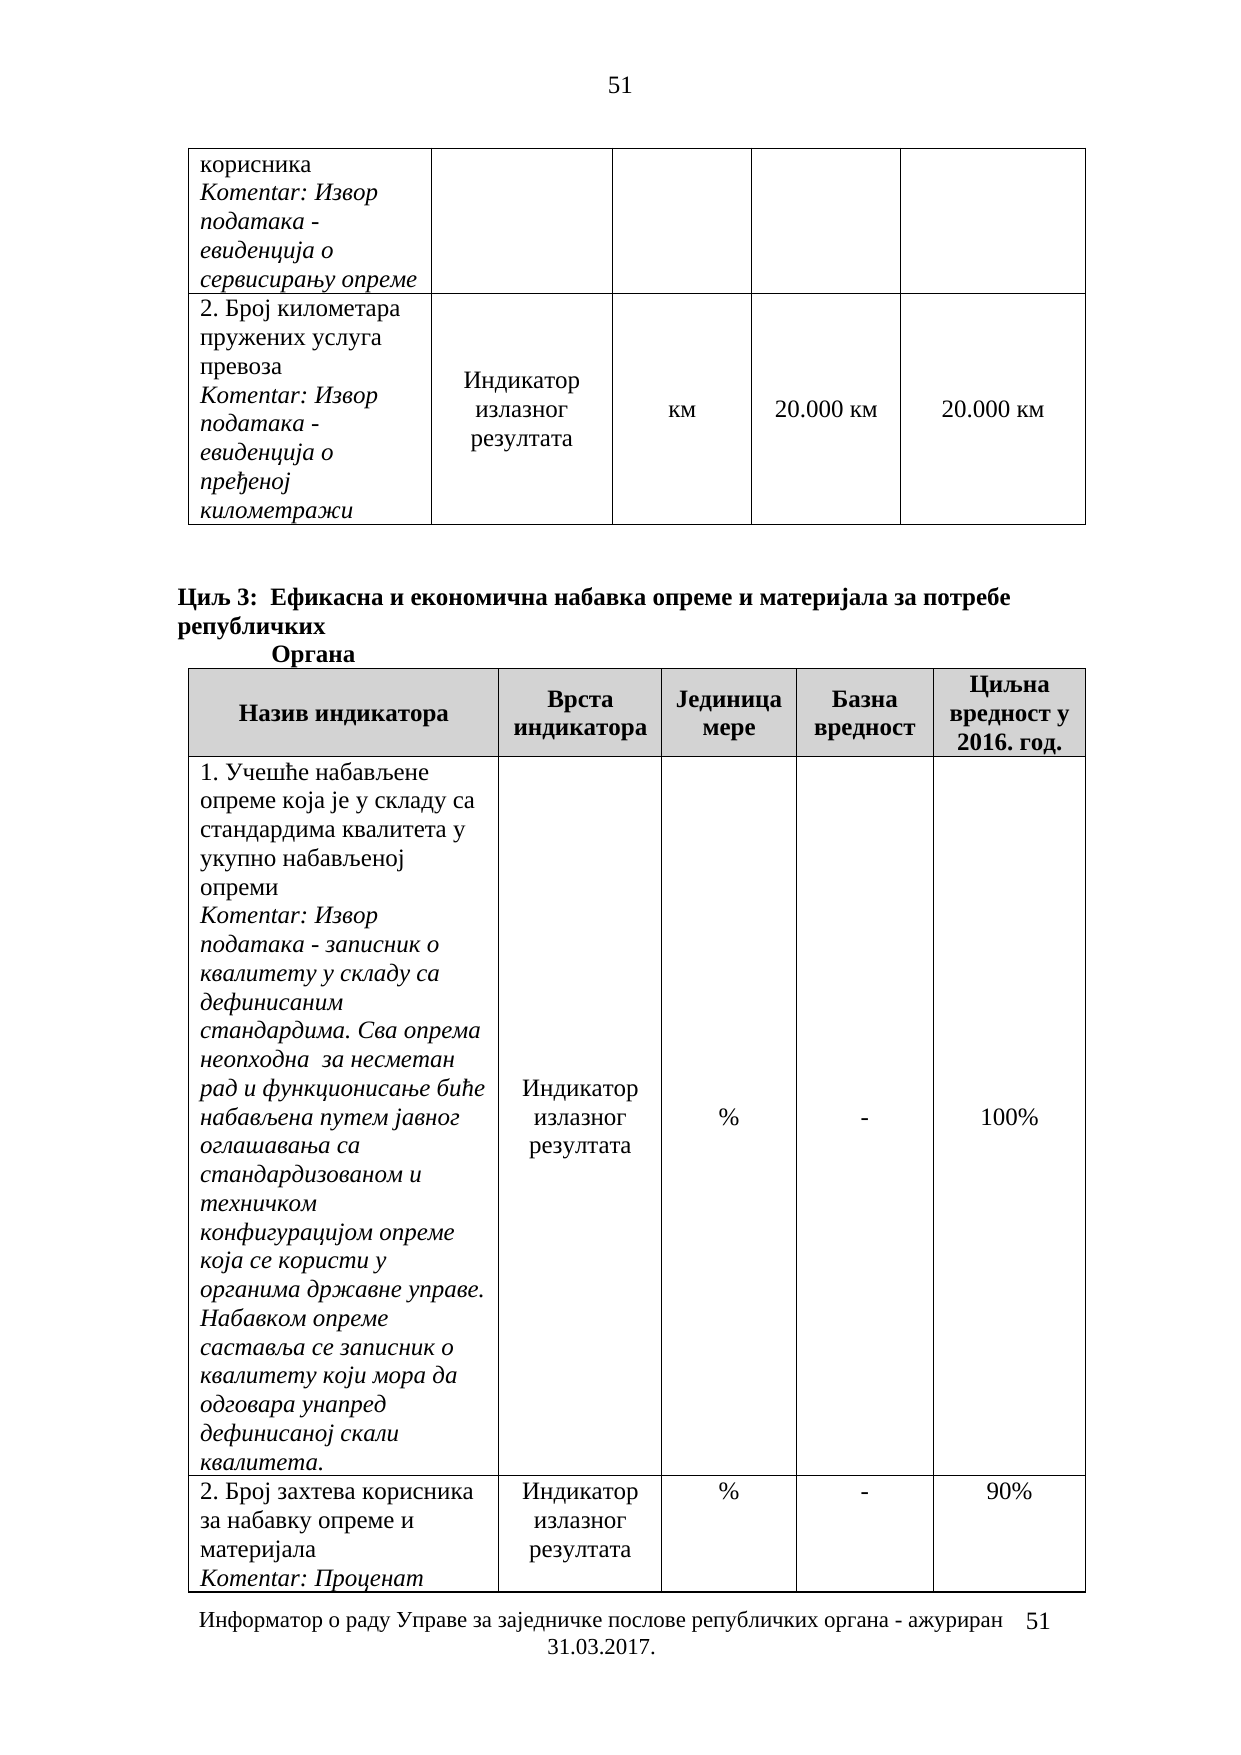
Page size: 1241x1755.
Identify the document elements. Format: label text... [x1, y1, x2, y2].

table_cell Индикатор излазног резултата [432, 294, 612, 523]
table_cell % [662, 757, 796, 1475]
table_cell Индикатор излазног резултата [499, 1476, 661, 1591]
table_cell 100% [934, 757, 1085, 1475]
table_cell 20.000 км [901, 294, 1085, 523]
table_cell 90% [934, 1476, 1085, 1591]
table_cell % [662, 1476, 796, 1591]
table_header Базна вредност [797, 669, 933, 756]
table_header Назив индикатора [189, 669, 498, 756]
table_header Јединица мере [662, 669, 796, 756]
text Органа [177, 639, 1063, 668]
table_cell - [752, 149, 900, 292]
table_cell [613, 149, 751, 292]
table_cell [432, 149, 612, 292]
table_header Циљна вредност у 2016. год. [934, 669, 1085, 756]
text Циљ 3: Ефикасна и економична набавка опреме и материјала за потребе републичких [177, 553, 1063, 639]
table_cell [901, 149, 1085, 292]
table_cell Индикатор излазног резултата [499, 757, 661, 1475]
table_cell - [797, 757, 933, 1475]
table_cell км [613, 294, 751, 523]
table_cell 20.000 км [752, 294, 900, 523]
table_header Врста индикатора [499, 669, 661, 756]
table_cell 1. Учешће набављене опреме која је у складу са стандардима квалитета у укупно набављеној опреми Komentar: Извор података - записник о квалитету у складу са дефинисаним стандардима. Сва опрема неопходна за несметан рад и функционисање биће набављена путем јавног оглашавања са стандардизованом и техничком конфигурацијом опреме која се користи у органима државне управе. Набавком опреме саставља се записник о квалитету који мора да одговара унапред дефинисаној скали квалитета. [189, 757, 498, 1475]
table_cell - [797, 1476, 933, 1591]
table_cell 2. Број километара пружених услуга превоза Komentar: Извор података - евиденција о пређеној километражи [189, 294, 431, 523]
table_cell корисника Komentar: Извор података - евиденција о сервисирању опреме [189, 149, 431, 292]
table_cell 2. Број захтева корисника за набавку опреме и материјала Komentar: Проценат [189, 1476, 498, 1591]
